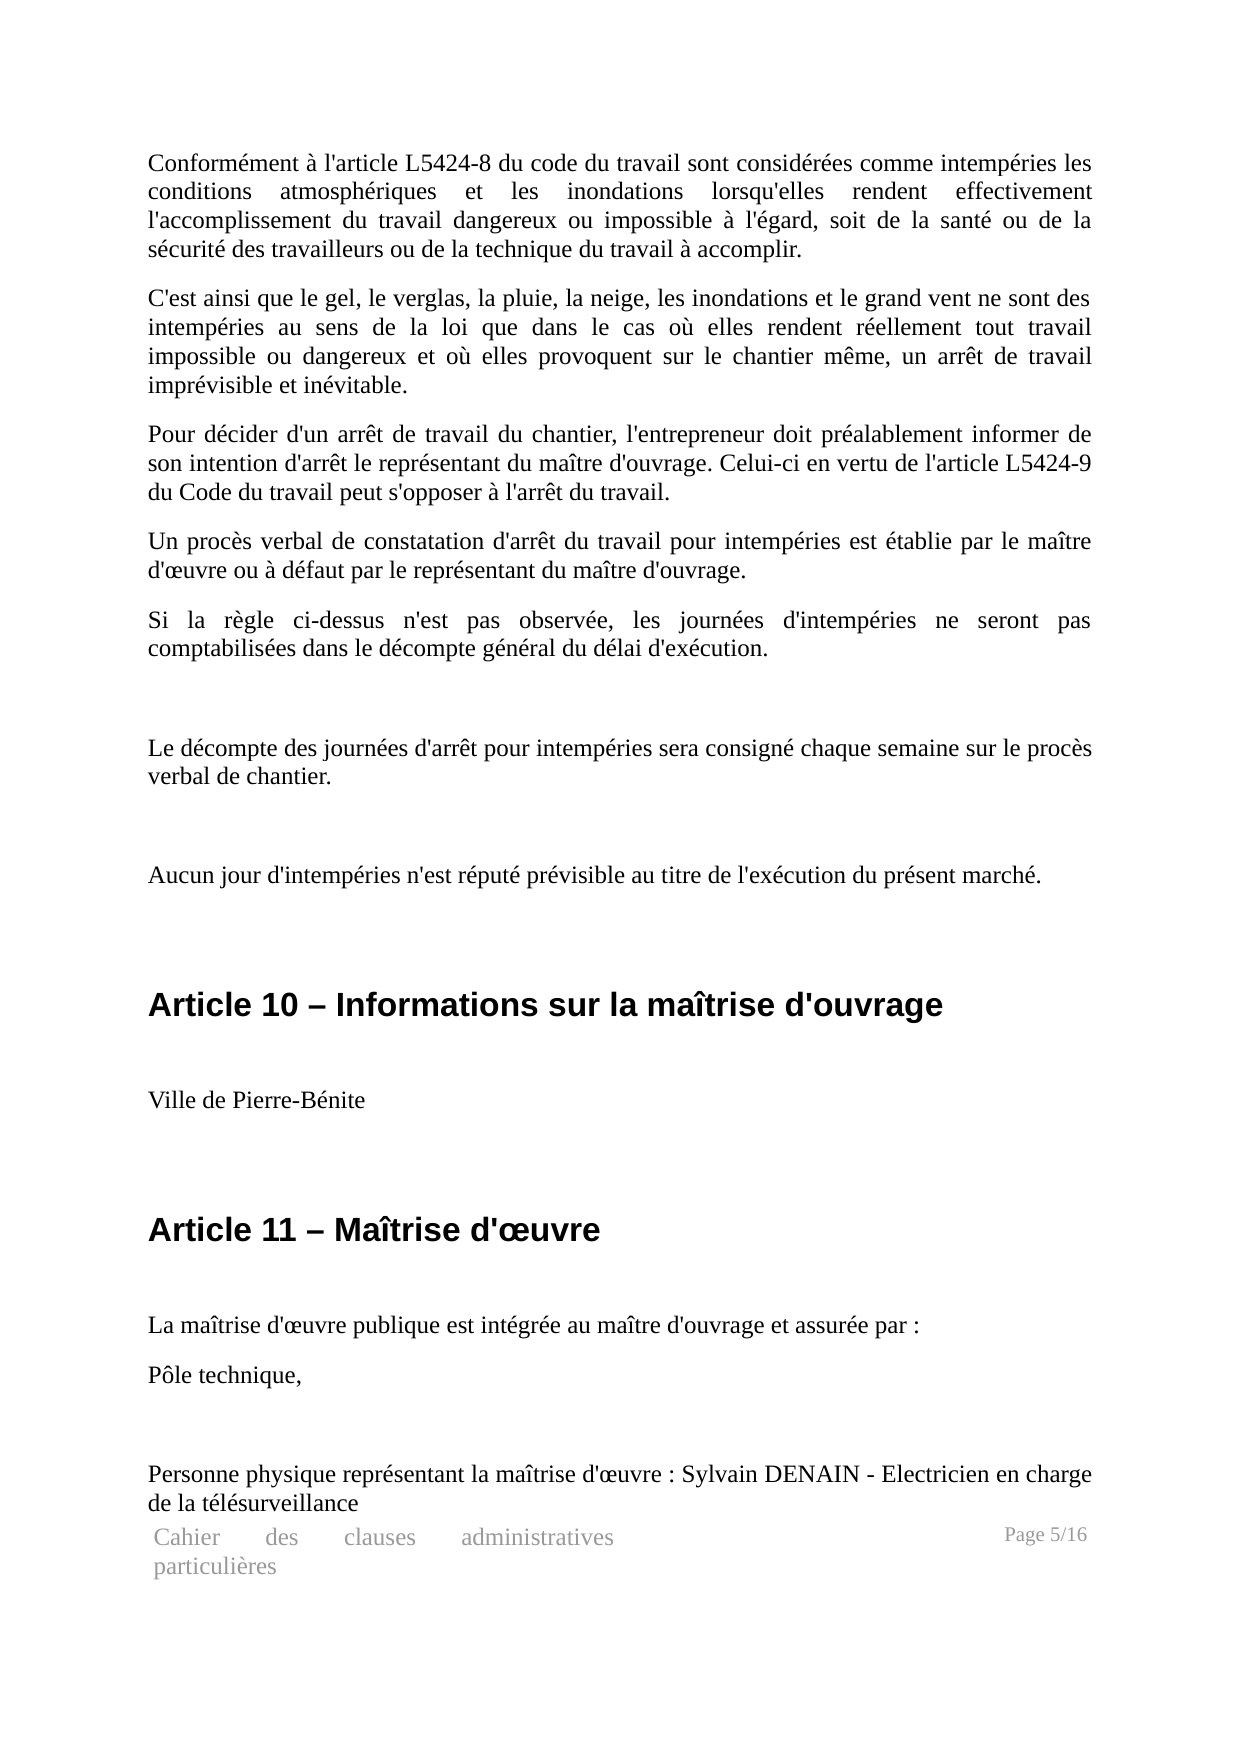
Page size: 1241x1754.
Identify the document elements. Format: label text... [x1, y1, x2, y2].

text Pôle technique, [148, 1360, 1093, 1389]
text La maîtrise d'œuvre publique est intégrée au maître d'ouvrage et assurée par : [148, 1310, 1093, 1339]
text Conformément à l'article L5424-8 du code du travail sont considérées comme intempéries les conditions atmosphériques et les inondations lorsqu'elles rendent effectivement l'accomplissement du travail dangereux ou impossible à l'égard, soit de la santé ou de la sécurité des travailleurs ou de la technique du travail à accomplir. [148, 148, 1093, 263]
subtitle Article 10 – Informations sur la maîtrise d'ouvrage [148, 985, 1093, 1023]
text C'est ainsi que le gel, le verglas, la pluie, la neige, les inondations et le grand vent ne sont des intempéries au sens de la loi que dans le cas où elles rendent réellement tout travail impossible ou dangereux et où elles provoquent sur le chantier même, un arrêt de travail imprévisible et inévitable. [148, 283, 1093, 398]
text Ville de Pierre-Bénite [148, 1085, 1093, 1114]
text Si la règle ci-dessus n'est pas observée, les journées d'intempéries ne seront pas comptabilisées dans le décompte général du délai d'exécution. [148, 605, 1093, 662]
text Le décompte des journées d'arrêt pour intempéries sera consigné chaque semaine sur le procès verbal de chantier. [148, 733, 1093, 790]
text Un procès verbal de constatation d'arrêt du travail pour intempéries est établie par le maître d'œuvre ou à défaut par le représentant du maître d'ouvrage. [148, 526, 1093, 584]
text Personne physique représentant la maîtrise d'œuvre : Sylvain DENAIN - Electricien en charge de la télésurveillance [148, 1459, 1093, 1517]
text Aucun jour d'intempéries n'est réputé prévisible au titre de l'exécution du présent marché. [148, 861, 1093, 889]
subtitle Article 11 – Maîtrise d'œuvre [148, 1209, 1093, 1248]
text Pour décider d'un arrêt de travail du chantier, l'entrepreneur doit préalablement informer de son intention d'arrêt le représentant du maître d'ouvrage. Celui-ci en vertu de l'article L5424-9 du Code du travail peut s'opposer à l'arrêt du travail. [148, 419, 1093, 506]
